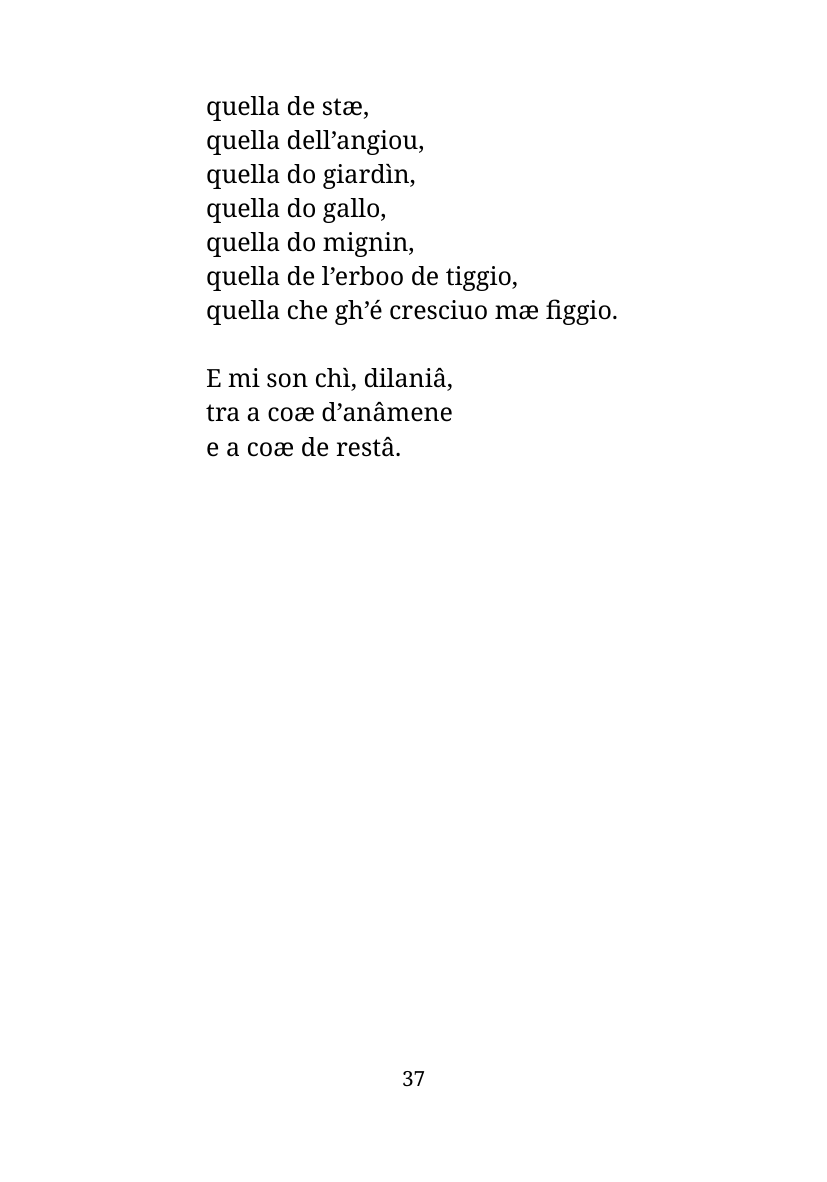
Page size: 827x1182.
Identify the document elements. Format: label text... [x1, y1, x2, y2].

text quella do gallo, [118, 191, 709, 225]
text quella de stæ, [118, 88, 709, 123]
text tra a coæ d’anâmene [118, 395, 709, 429]
text quella che gh’é cresciuo mæ figgio. [118, 293, 709, 327]
text quella do mignin, [118, 225, 709, 259]
text quella dell’angiou, [118, 123, 709, 157]
text quella do giardìn, [118, 157, 709, 191]
text quella de l’erboo de tiggio, [118, 259, 709, 293]
text e a coæ de restâ. [118, 429, 709, 463]
text E mi son chì, dilaniâ, [118, 361, 709, 395]
